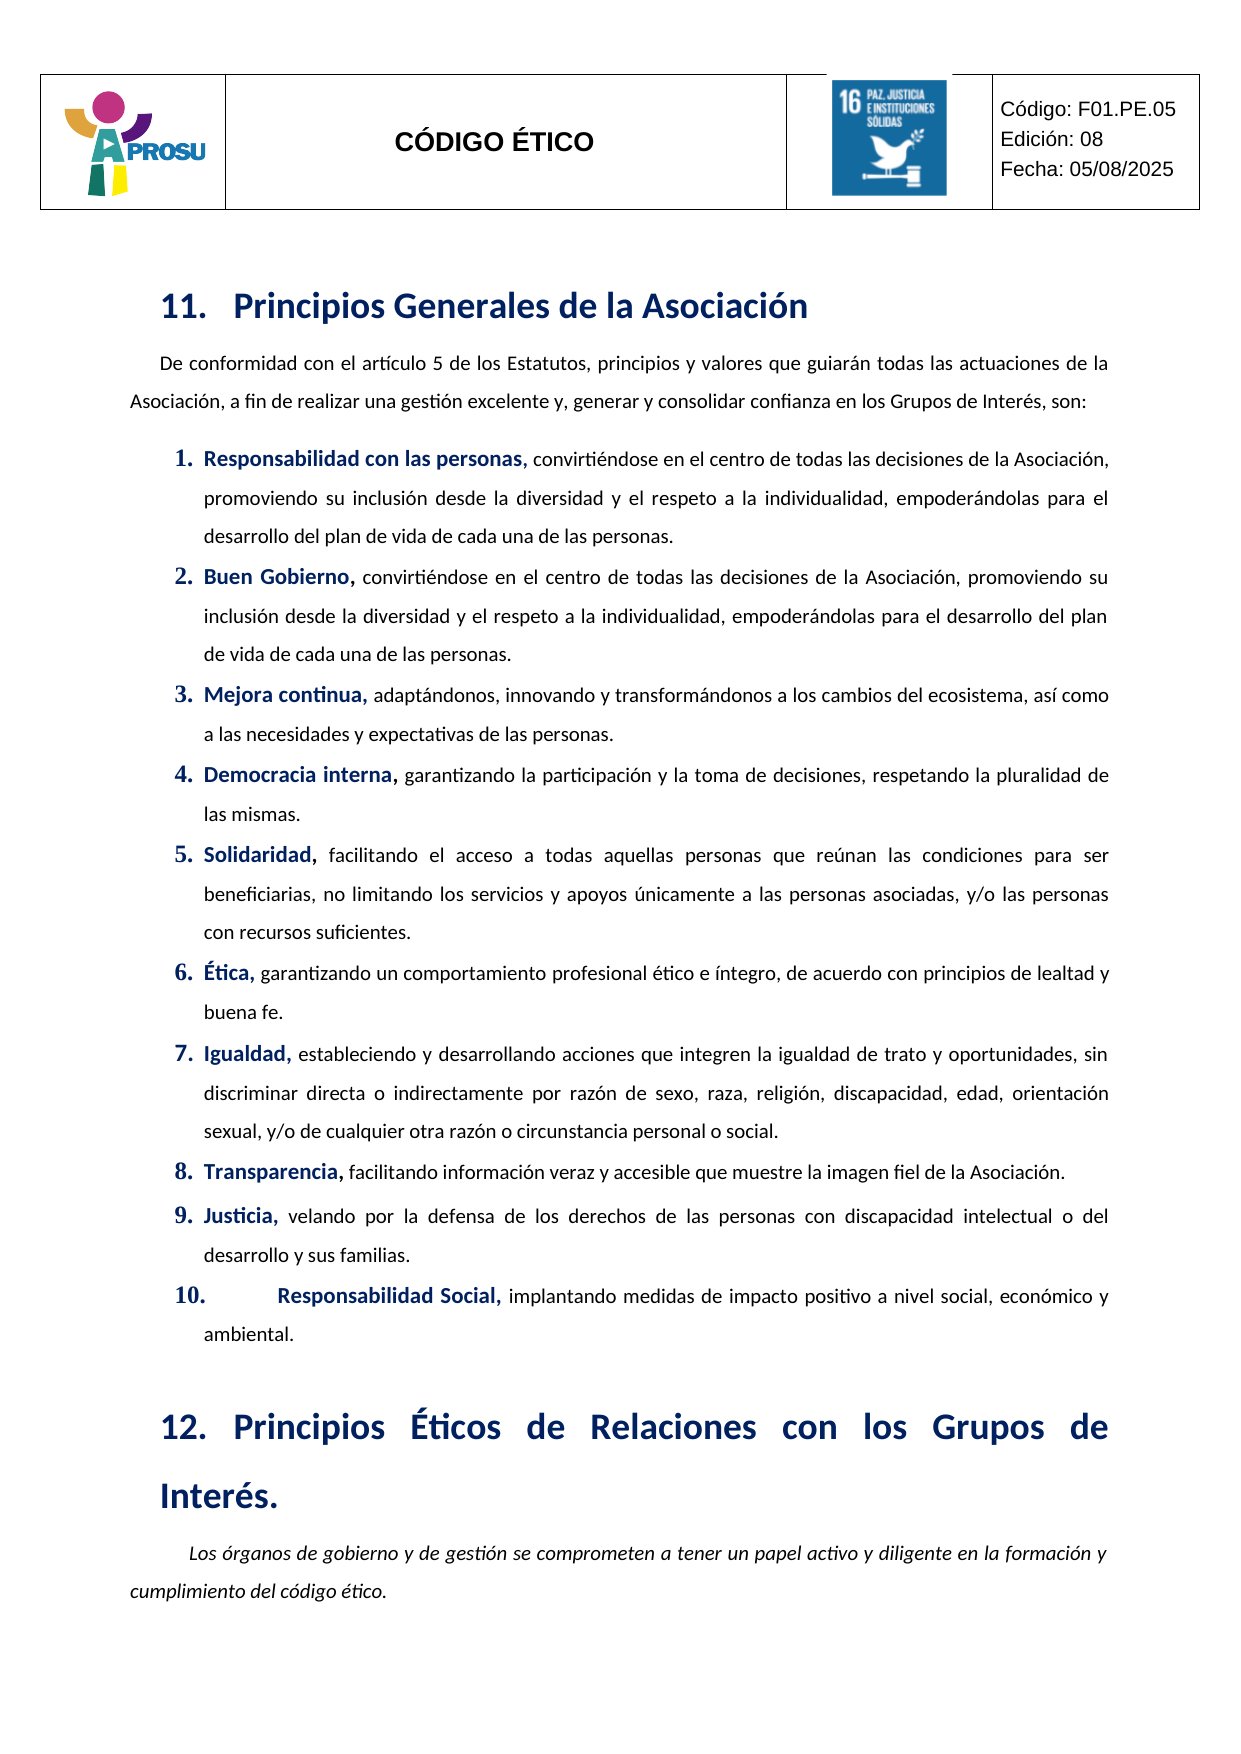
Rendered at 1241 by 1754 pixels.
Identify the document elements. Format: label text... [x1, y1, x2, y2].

list Principios Generales de la Asociación [159, 282, 1110, 327]
list Solidaridad, facilitando el acceso a todas aquellas personas que reúnan las condiciones para ser beneficiarias, no limitando los servicios y apoyos únicamente a las personas asociadas, y/o las personas con recursos suficientes. [174, 839, 1110, 944]
list Responsabilidad con las personas, convirtiéndose en el centro de todas las decisiones de la Asociación, promoviendo su inclusión desde la diversidad y el respeto a la individualidad, empoderándolas para el desarrollo del plan de vida de cada una de las personas. [174, 443, 1110, 548]
text Los órganos de gobierno y de gestión se comprometen a tener un papel activo y diligente en la formación y cumplimiento del código ético. [130, 1540, 1110, 1604]
list Responsabilidad Social, implantando medidas de impacto positivo a nivel social, económico y ambiental. [174, 1280, 1110, 1347]
list Transparencia, facilitando información veraz y accesible que muestre la imagen fiel de la Asociación. [174, 1156, 1110, 1186]
list Igualdad, estableciendo y desarrollando acciones que integren la igualdad de trato y oportunidades, sin discriminar directa o indirectamente por razón de sexo, raza, religión, discapacidad, edad, orientación sexual, y/o de cualquier otra razón o circunstancia personal o social. [174, 1037, 1110, 1144]
list Justicia, velando por la defensa de los derechos de las personas con discapacidad intelectual o del desarrollo y sus familias. [174, 1200, 1110, 1267]
list Mejora continua, adaptándonos, innovando y transformándonos a los cambios del ecosistema, así como a las necesidades y expectativas de las personas. [174, 679, 1110, 746]
list Buen Gobierno, convirtiéndose en el centro de todas las decisiones de la Asociación, promoviendo su inclusión desde la diversidad y el respeto a la individualidad, empoderándolas para el desarrollo del plan de vida de cada una de las personas. [174, 561, 1110, 667]
text De conformidad con el artículo 5 de los Estatutos, principios y valores que guiarán todas las actuaciones de la Asociación, a fin de realizar una gestión excelente y, generar y consolidar confianza en los Grupos de Interés, son: [130, 350, 1110, 414]
list Democracia interna, garantizando la participación y la toma de decisiones, respetando la pluralidad de las mismas. [174, 759, 1110, 826]
list Principios Éticos de Relaciones con los Grupos de Interés. [159, 1403, 1110, 1517]
list Ética, garantizando un comportamiento profesional ético e íntegro, de acuerdo con principios de lealtad y buena fe. [174, 957, 1110, 1024]
